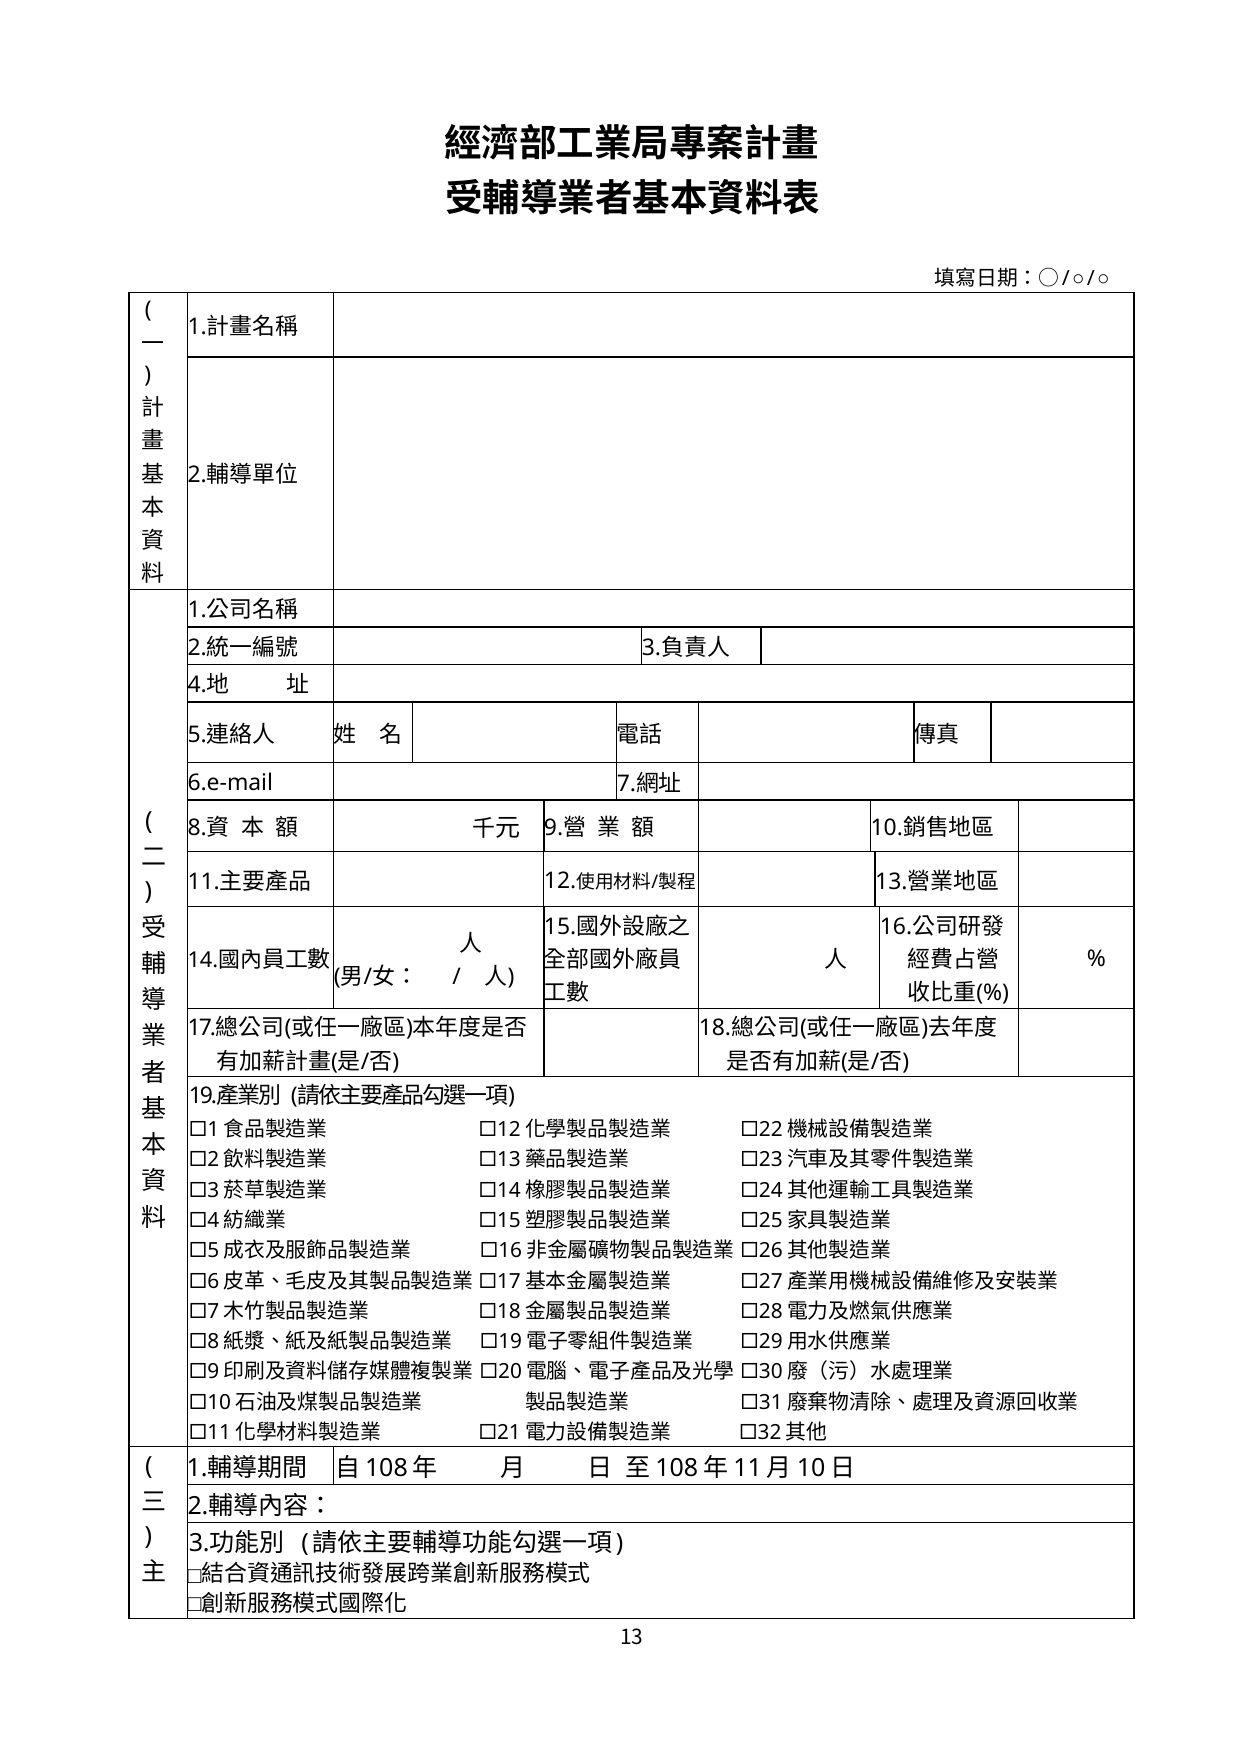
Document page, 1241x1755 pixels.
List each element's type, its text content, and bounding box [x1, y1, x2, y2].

table_cell 2.輔導單位 [188, 358, 333, 588]
table_cell 2.輔導內容： [188, 1485, 1133, 1521]
table_cell 12.使用材料/製程 [544, 852, 698, 906]
table_header (一)計畫基本資料 [130, 293, 187, 588]
table_cell [1019, 852, 1133, 906]
table_cell 6.e-mail [188, 763, 333, 799]
table_cell 自108年 月 日 至108年11月10日 [334, 1447, 1133, 1483]
text 填寫日期：○/○/○ [153, 262, 1109, 292]
table_cell [699, 763, 1133, 799]
table_cell 12化學製品製造業 13藥品製造業 14橡膠製品製造業 15塑膠製品製造業 16非金屬礦物製品製造業 17基本金屬製造業 18金屬製品製造業 19電子零組件製造業 20電腦、電子產品及光學製品製造業 21電力設備製造業 [477, 1111, 739, 1446]
table_cell [413, 703, 616, 762]
text 經濟部工業局專案計畫 [153, 113, 1109, 168]
table_cell 22機械設備製造業 23汽車及其零件製造業 24其他運輸工具製造業 25家具製造業 26其他製造業 27產業用機械設備維修及安裝業 28電力及燃氣供應業 29用水供應業 30廢（污）水處理業 31廢棄物清除、處理及資源回收業 32其他 [739, 1111, 1133, 1446]
table_cell 18.總公司(或任一廠區)去年度是否有加薪(是/否) [699, 1009, 1018, 1076]
table_cell [762, 628, 1133, 663]
table_cell 2.統一編號 [188, 628, 333, 663]
table_cell 17.總公司(或任一廠區)本年度是否有加薪計畫(是/否) [188, 1009, 543, 1076]
table_cell [334, 852, 543, 906]
table_cell (三)主要輔導內容 [130, 1447, 187, 1617]
table_cell 15.國外設廠之全部國外廠員工數 [545, 907, 698, 1008]
table_cell [699, 801, 870, 851]
table_cell 13.營業地區 [876, 852, 1018, 906]
table_cell % [1019, 907, 1133, 1008]
table_cell 1.公司名稱 [188, 590, 333, 626]
table_cell 4.地 址 [188, 665, 333, 701]
table_cell 電話 [617, 703, 698, 762]
table_cell 5.連絡人 [188, 703, 333, 762]
table_cell (二) 受輔導業者基本資料 [130, 590, 187, 1446]
table_cell [334, 763, 616, 799]
table_cell 人 (男/女： / 人) [334, 907, 543, 1008]
table_cell [992, 703, 1133, 762]
table_cell [699, 703, 913, 762]
table_cell 16.公司研發經費占營收比重(%) [880, 907, 1018, 1008]
table_cell 14.國內員工數 [188, 907, 333, 1008]
table_cell [1019, 1009, 1133, 1076]
table_cell 3.功能別 (請依主要輔導功能勾選一項) □結合資通訊技術發展跨業創新服務模式 □創新服務模式國際化 [188, 1523, 1133, 1617]
table_cell 1.輔導期間 [188, 1447, 333, 1483]
table_cell 人 [699, 907, 879, 1008]
table_cell [334, 358, 1133, 588]
text 受輔導業者基本資料表 [153, 168, 1109, 222]
table_cell 8.資 本 額 [188, 801, 333, 851]
table_cell [1019, 801, 1133, 851]
table_cell 姓 名 [334, 703, 412, 762]
table_cell [699, 852, 874, 906]
table_cell 千元 [334, 801, 543, 851]
table_cell 7.網址 [617, 763, 698, 799]
table_cell 9.營 業 額 [545, 801, 698, 851]
table_cell [545, 1009, 698, 1076]
table_cell 1食品製造業 2飲料製造業 3菸草製造業 4紡織業 5成衣及服飾品製造業 6皮革、毛皮及其製品製造業 7木竹製品製造業 8紙漿、紙及紙製品製造業 9印刷及資料儲存媒體複製業 10石油及煤製品製造業 11化學材料製造業 [188, 1111, 477, 1446]
table_cell 3.負責人 [642, 628, 760, 663]
table_cell 19.產業別 (請依主要產品勾選一項) [188, 1077, 1133, 1111]
table_header [334, 293, 1133, 356]
table_cell 傳真 [915, 703, 990, 762]
table_cell [334, 628, 641, 663]
table_cell [334, 590, 1133, 626]
table_header 1.計畫名稱 [188, 293, 333, 356]
table_cell [334, 665, 1133, 701]
table_cell 10.銷售地區 [871, 801, 1018, 851]
table_cell 11.主要產品 [188, 852, 333, 906]
